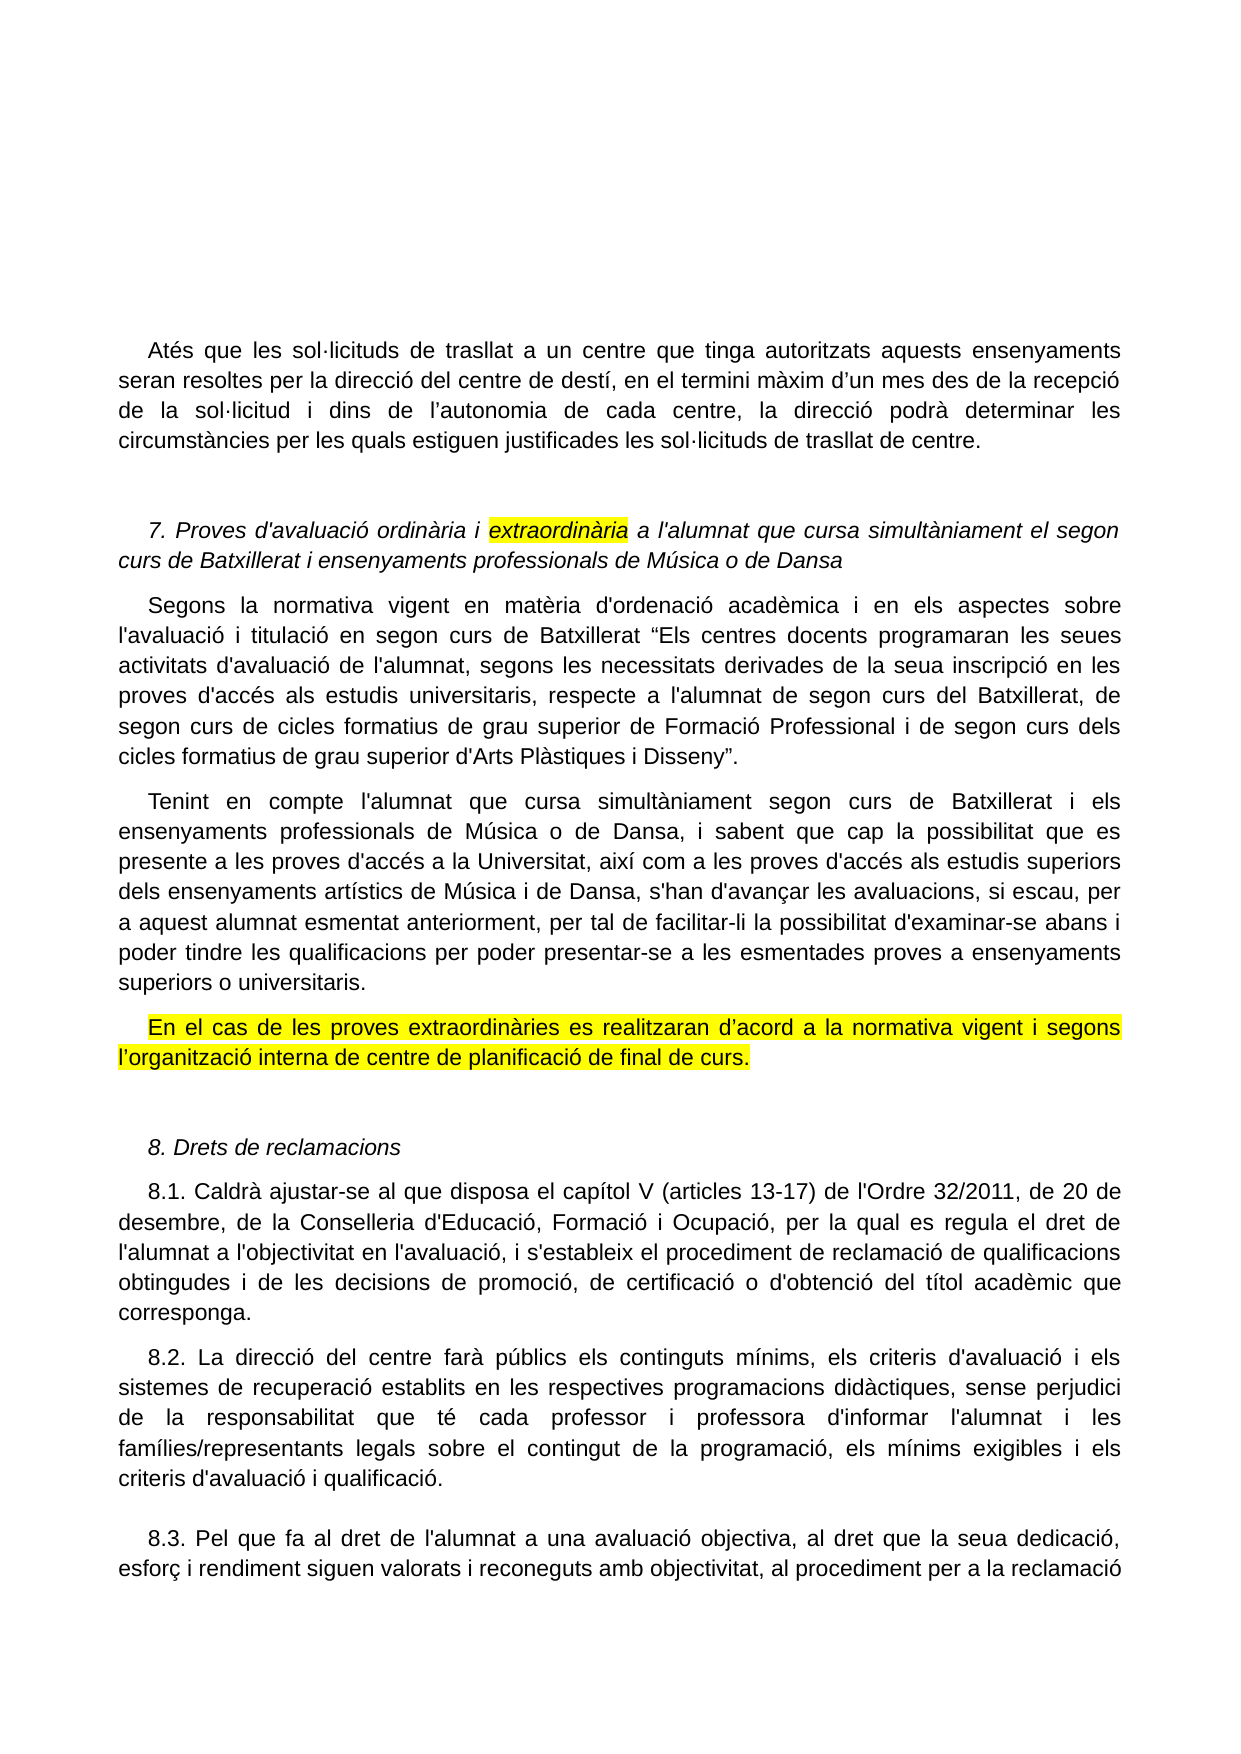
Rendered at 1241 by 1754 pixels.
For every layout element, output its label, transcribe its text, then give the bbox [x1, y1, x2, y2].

text 8.2. La direcció del centre farà públics els continguts mínims, els criteris d'avaluació i els sistemes de recuperació establits en les respectives programacions didàctiques, sense perjudici de la responsabilitat que té cada professor i professora d'informar l'alumnat i les famílies/representants legals sobre el contingut de la programació, els mínims exigibles i els criteris d'avaluació i qualificació. [118, 1344, 1122, 1491]
text Atés que les sol·licituds de trasllat a un centre que tinga autoritzats aquests ensenyaments seran resoltes per la direcció del centre de destí, en el termini màxim d’un mes des de la recepció de la sol·licitud i dins de l’autonomia de cada centre, la direcció podrà determinar les circumstàncies per les quals estiguen justificades les sol·licituds de trasllat de centre. [118, 337, 1122, 453]
text 8.1. Caldrà ajustar-se al que disposa el capítol V (articles 13-17) de l'Ordre 32/2011, de 20 de desembre, de la Conselleria d'Educació, Formació i Ocupació, per la qual es regula el dret de l'alumnat a l'objectivitat en l'avaluació, i s'estableix el procediment de reclamació de qualificacions obtingudes i de les decisions de promoció, de certificació o d'obtenció del títol acadèmic que corresponga. [118, 1178, 1122, 1325]
text En el cas de les proves extraordinàries es realitzaran d’acord a la normativa vigent i segons l’organització interna de centre de planificació de final de curs. [118, 1014, 1122, 1070]
text 8. Drets de reclamacions [118, 1133, 1122, 1160]
text 7. Proves d'avaluació ordinària i extraordinària a l'alumnat que cursa simultàniament el segon curs de Batxillerat i ensenyaments professionals de Música o de Dansa [118, 517, 1122, 573]
text 8.3. Pel que fa al dret de l'alumnat a una avaluació objectiva, al dret que la seua dedicació, esforç i rendiment siguen valorats i reconeguts amb objectivitat, al procediment per a la reclamació [118, 1525, 1122, 1582]
text Segons la normativa vigent en matèria d'ordenació acadèmica i en els aspectes sobre l'avaluació i titulació en segon curs de Batxillerat “Els centres docents programaran les seues activitats d'avaluació de l'alumnat, segons les necessitats derivades de la seua inscripció en les proves d'accés als estudis universitaris, respecte a l'alumnat de segon curs del Batxillerat, de segon curs de cicles formatius de grau superior de Formació Professional i de segon curs dels cicles formatius de grau superior d'Arts Plàstiques i Disseny”. [118, 592, 1122, 769]
text Tenint en compte l'alumnat que cursa simultàniament segon curs de Batxillerat i els ensenyaments professionals de Música o de Dansa, i sabent que cap la possibilitat que es presente a les proves d'accés a la Universitat, així com a les proves d'accés als estudis superiors dels ensenyaments artístics de Música i de Dansa, s'han d'avançar les avaluacions, si escau, per a aquest alumnat esmentat anteriorment, per tal de facilitar-li la possibilitat d'examinar-se abans i poder tindre les qualificacions per poder presentar-se a les esmentades proves a ensenyaments superiors o universitaris. [118, 788, 1122, 995]
